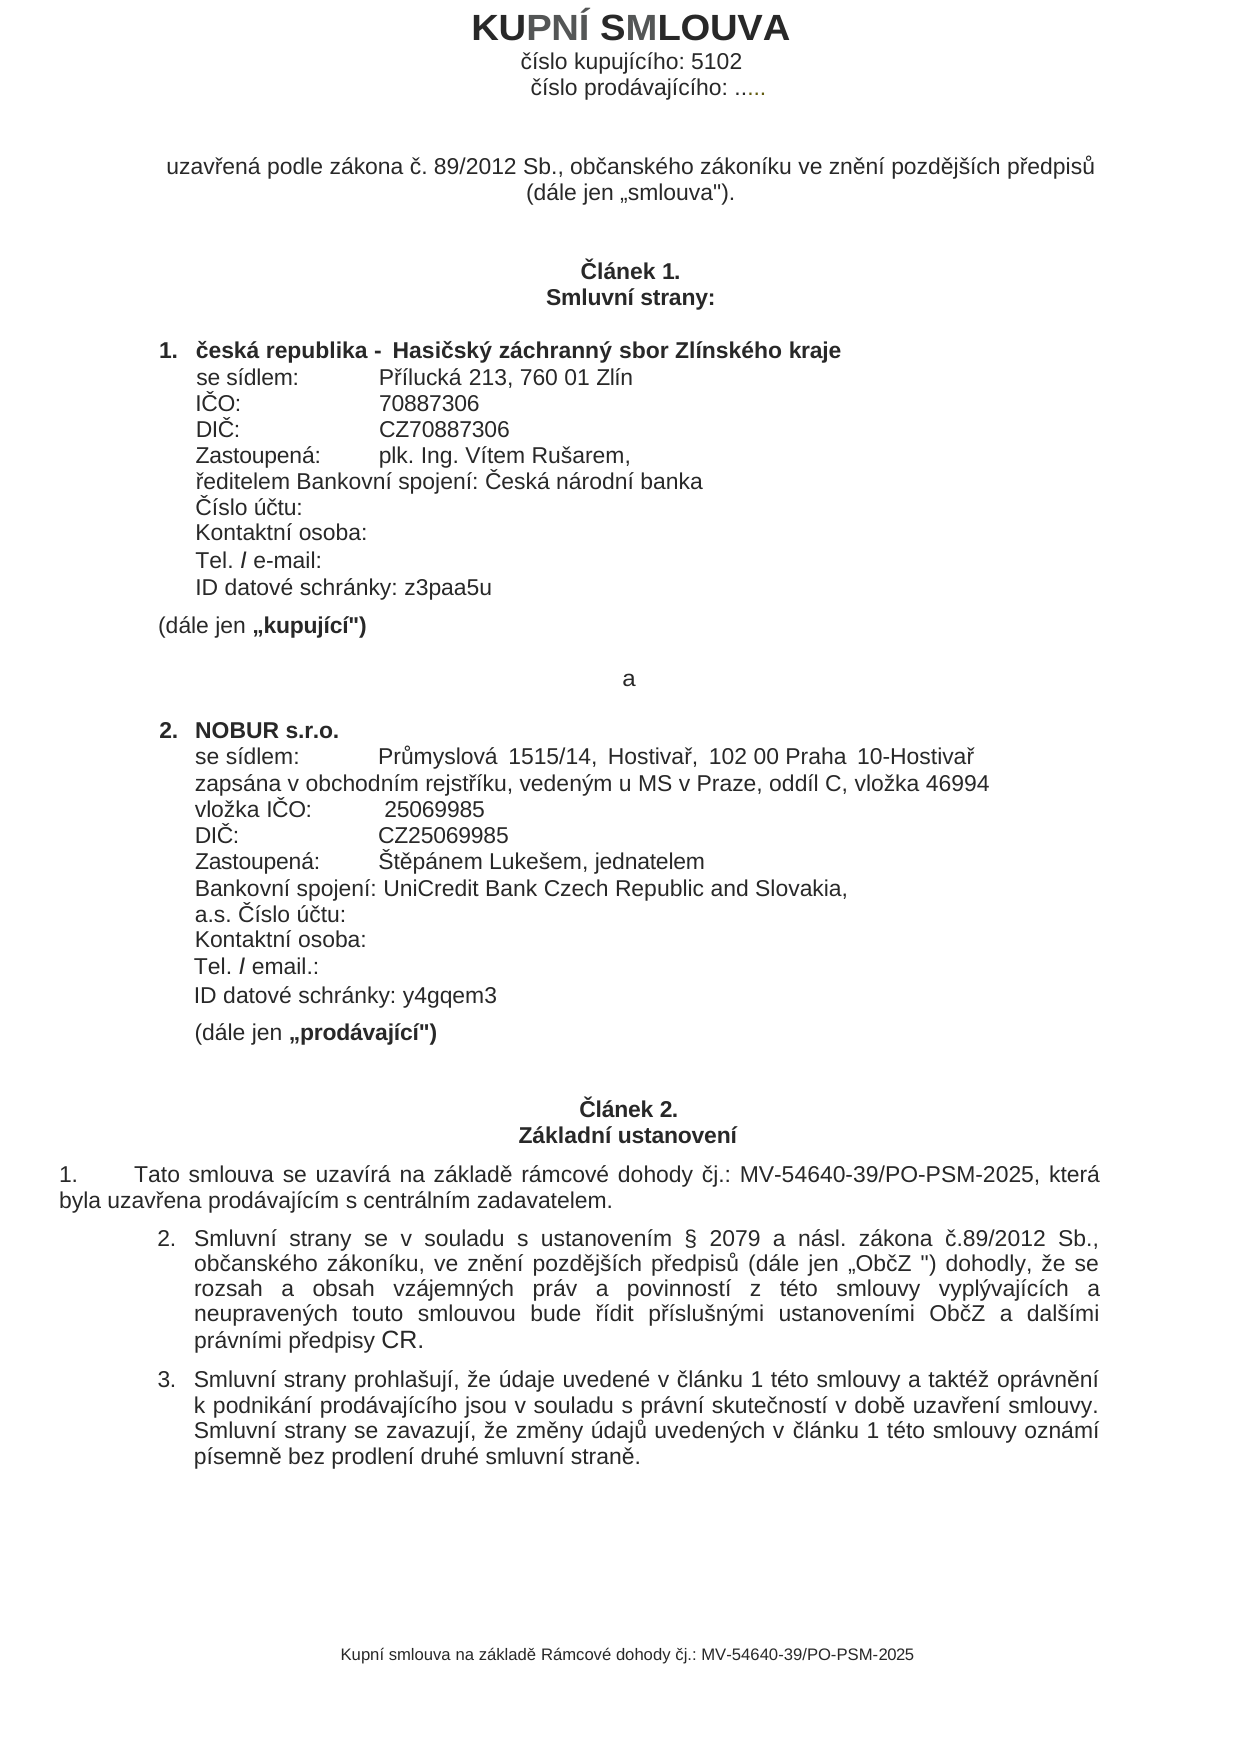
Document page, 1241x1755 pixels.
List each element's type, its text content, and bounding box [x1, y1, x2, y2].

list česká republika - Hasičský záchranný sbor Zlínského kraje [159, 337, 1226, 364]
text Zastoupená: plk. Ing. Vítem Rušarem, ředitelem Bankovní spojení: Česká národní banka [195, 443, 731, 494]
list Tato smlouva se uzavírá na základě rámcové dohody čj.: MV-54640-39/PO-PSM-2025, která byla uzavřena prodávajícím s centrálním zadavatelem. [59, 1161, 1101, 1213]
text uzavřená podle zákona č. 89/2012 Sb., občanského zákoníku ve znění pozdějších předpisů (dále jen „smlouva"). [146, 153, 1115, 206]
text se sídlem: Přílucká 213, 760 01 Zlín [196, 364, 1226, 390]
text Smluvní strany: [147, 284, 1115, 311]
text číslo kupujícího: 5102 číslo prodávajícího: ..... [520, 49, 787, 100]
text Kontaktní osoba: [194, 928, 1226, 952]
text se sídlem: Průmyslová 1515/14, Hostivař, 102 00 Praha 10-Hostivař zapsána v obchodním rejstříku, vedeným u MS v Praze, oddíl C, vložka 46994 vložka IČO: 25069985 [194, 743, 1059, 822]
text KUPNÍ SMLOUVA [147, 6, 1115, 48]
text DIČ: CZ70887306 [196, 416, 1226, 443]
text ID datové schránky: z3paa5u [195, 574, 809, 600]
text Článek 1. [146, 259, 1115, 284]
text Základní ustanovení [146, 1122, 1109, 1148]
text (dále jen „prodávající") [194, 1019, 1226, 1045]
list Smluvní strany prohlašují, že údaje uvedené v článku 1 této smlouvy a taktéž oprávnění k podnikání prodávajícího jsou v souladu s právní skutečností v době uzavření smlouvy. Smluvní strany se zavazují, že změny údajů uvedených v článku 1 této smlouvy oznámí písemně bez prodlení druhé smluvní straně. [157, 1367, 1100, 1469]
text IČO: 70887306 [195, 390, 1226, 416]
text a [146, 664, 1112, 691]
text (dále jen „kupující") [158, 612, 1226, 638]
text DIČ: CZ25069985 [194, 822, 1226, 848]
list NOBUR s.r.o. [159, 717, 1226, 743]
text Zastoupená: Štěpánem Lukešem, jednatelem [195, 848, 1226, 874]
text Kontaktní osoba: [195, 520, 1226, 546]
list Smluvní strany se v souladu s ustanovením § 2079 a násl. zákona č.89/2012 Sb., občanského zákoníku, ve znění pozdějších předpisů (dále jen „ObčZ ") dohodly, že se rozsah a obsah vzájemných práv a povinností z této smlouvy vyplývajících a neupravených touto smlouvou bude řídit příslušnými ustanoveními ObčZ a dalšími právními předpisy CR. [157, 1226, 1099, 1354]
text Bankovní spojení: UniCredit Bank Czech Republic and Slovakia, a.s. Číslo účtu: [194, 874, 886, 927]
text Tel. I e-mail: [195, 546, 809, 574]
text Tel. I email.: [194, 952, 660, 980]
text Číslo účtu: [195, 494, 1226, 520]
text Článek 2. [146, 1096, 1111, 1122]
text ID datové schránky: y4gqem3 [194, 982, 660, 1008]
